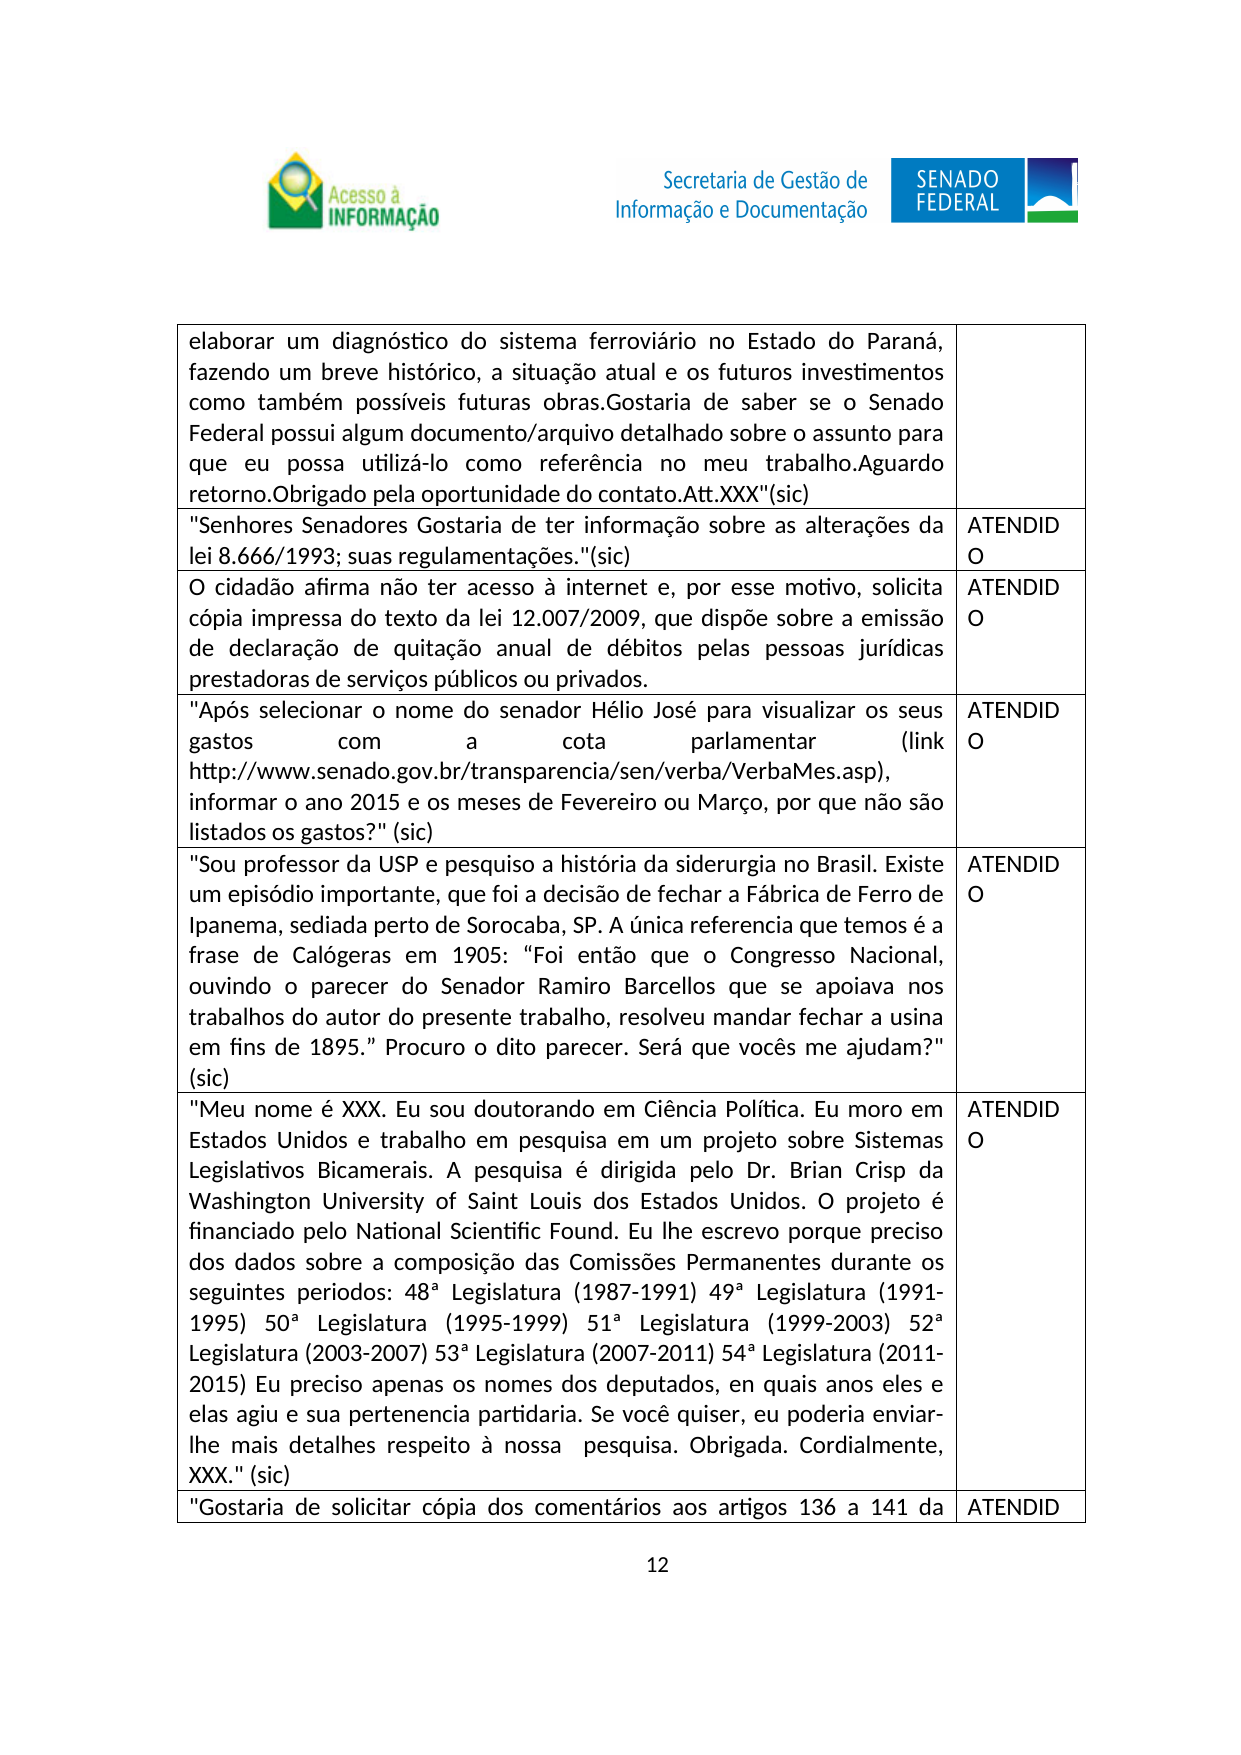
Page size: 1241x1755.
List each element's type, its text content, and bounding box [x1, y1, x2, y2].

table_cell ATENDIDO [957, 571, 1085, 693]
table_cell elaborar um diagnóstico do sistema ferroviário no Estado do Paraná, fazendo um breve histórico, a situação atual e os futuros investimentos como também possíveis futuras obras.Gostaria de saber se o Senado Federal possui algum documento/arquivo detalhado sobre o assunto para que eu possa utilizá-lo como referência no meu trabalho.Aguardo retorno.Obrigado pela oportunidade do contato.Att.XXX"(sic) [178, 325, 956, 508]
table_cell "Senhores Senadores Gostaria de ter informação sobre as alterações da lei 8.666/1993; suas regulamentações."(sic) [178, 509, 956, 570]
table_cell ATENDIDO [957, 509, 1085, 570]
table_cell ATENDID [957, 1491, 1085, 1522]
table_cell ATENDIDO [957, 848, 1085, 1092]
table_cell ATENDIDO [957, 695, 1085, 847]
table_cell [957, 325, 1085, 508]
table_cell "Gostaria de solicitar cópia dos comentários aos artigos 136 a 141 da [178, 1491, 956, 1522]
table_cell "Meu nome é XXX. Eu sou doutorando em Ciência Política. Eu moro em Estados Unidos e trabalho em pesquisa em um projeto sobre Sistemas Legislativos Bicamerais. A pesquisa é dirigida pelo Dr. Brian Crisp da Washington University of Saint Louis dos Estados Unidos. O projeto é financiado pelo National Scientific Found. Eu lhe escrevo porque preciso dos dados sobre a composição das Comissões Permanentes durante os seguintes periodos: 48ª Legislatura (1987-1991) 49ª Legislatura (1991-1995) 50ª Legislatura (1995-1999) 51ª Legislatura (1999-2003) 52ª Legislatura (2003-2007) 53ª Legislatura (2007-2011) 54ª Legislatura (2011-2015) Eu preciso apenas os nomes dos deputados, en quais anos eles e elas agiu e sua pertenencia partidaria. Se você quiser, eu poderia enviar-lhe mais detalhes respeito à nossa pesquisa. Obrigada. Cordialmente, XXX." (sic) [178, 1093, 956, 1490]
table_cell "Sou professor da USP e pesquiso a história da siderurgia no Brasil. Existe um episódio importante, que foi a decisão de fechar a Fábrica de Ferro de Ipanema, sediada perto de Sorocaba, SP. A única referencia que temos é a frase de Calógeras em 1905: “Foi então que o Congresso Nacional, ouvindo o parecer do Senador Ramiro Barcellos que se apoiava nos trabalhos do autor do presente trabalho, resolveu mandar fechar a usina em fins de 1895.” Procuro o dito parecer. Será que vocês me ajudam?" (sic) [178, 848, 956, 1092]
table_cell "Após selecionar o nome do senador Hélio José para visualizar os seus gastos com a cota parlamentar (link http://www.senado.gov.br/transparencia/sen/verba/VerbaMes.asp), informar o ano 2015 e os meses de Fevereiro ou Março, por que não são listados os gastos?" (sic) [178, 695, 956, 847]
table_cell O cidadão afirma não ter acesso à internet e, por esse motivo, solicita cópia impressa do texto da lei 12.007/2009, que dispõe sobre a emissão de declaração de quitação anual de débitos pelas pessoas jurídicas prestadoras de serviços públicos ou privados. [178, 571, 956, 693]
table_cell ATENDIDO [957, 1093, 1085, 1490]
